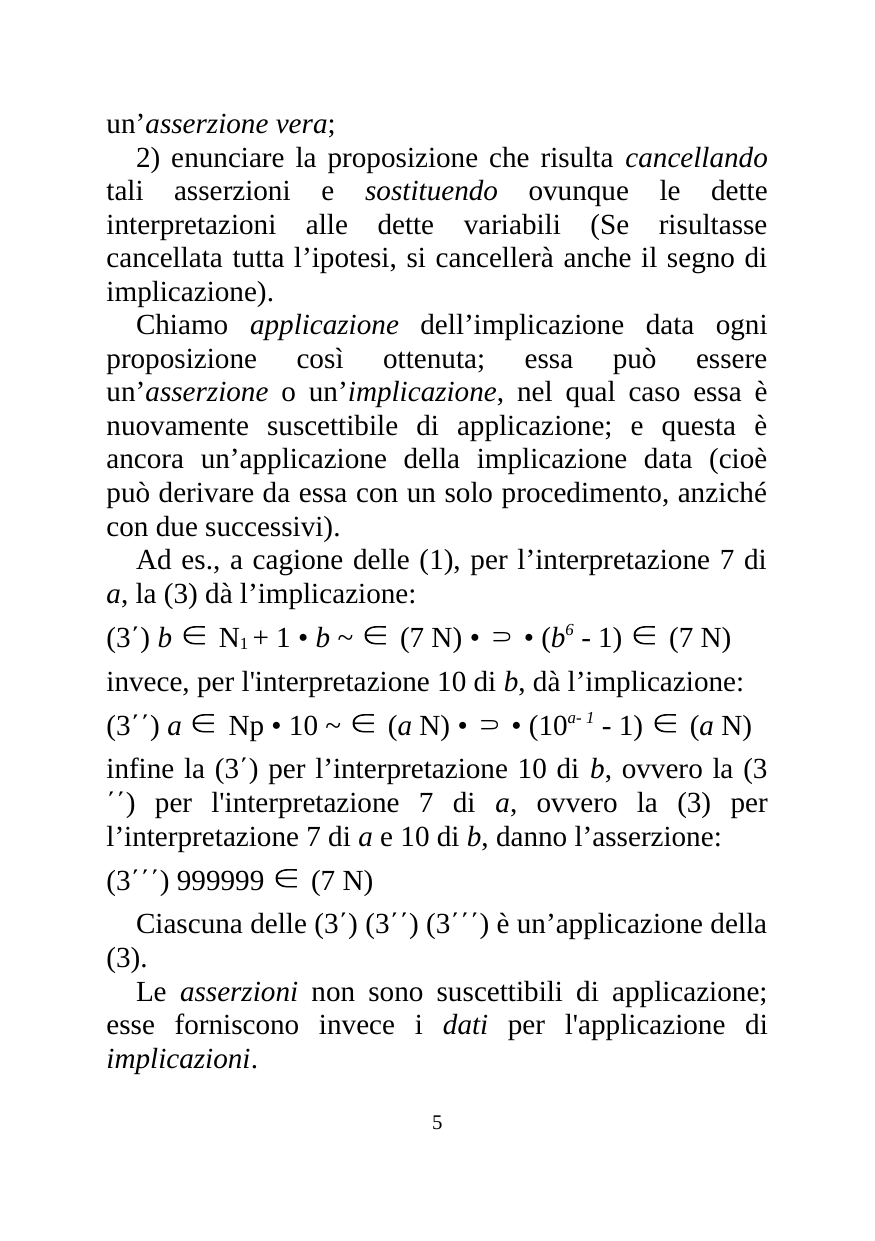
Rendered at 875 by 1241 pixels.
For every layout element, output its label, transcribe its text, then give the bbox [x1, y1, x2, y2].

text (3´´´) 999999 (7 N) [106, 863, 768, 896]
text infine la (3´) per l’interpretazione 10 di b, ovvero la (3´´) per l'interpretazione 7 di a, ovvero la (3) per l’interpretazione 7 di a e 10 di b, danno l’asserzione: [106, 752, 768, 852]
text un’asserzione vera; [106, 106, 768, 140]
text Chiamo applicazione dell’implicazione data ogni proposizione così ottenuta; essa può essere un’asserzione o un’implicazione, nel qual caso essa è nuovamente suscettibile di applicazione; e questa è ancora un’applicazione della implicazione data (cioè può derivare da essa con un solo procedimento, anziché con due successivi). [106, 307, 768, 542]
text (3´´) a Np • 10 ~ (a N) • ⸧ • (10a- 1 - 1) (a N) [106, 708, 768, 741]
text 2) enunciare la proposizione che risulta cancellando tali asserzioni e sostituendo ovunque le dette interpretazioni alle dette variabili (Se risultasse cancellata tutta l’ipotesi, si cancellerà anche il segno di implicazione). [106, 140, 768, 307]
text invece, per l'interpretazione 10 di b, dà l’implicazione: [106, 664, 768, 697]
text Le asserzioni non sono suscettibili di applicazione; esse forniscono invece i dati per l'applicazione di implicazioni. [106, 974, 768, 1074]
text Ciascuna delle (3´) (3´´) (3´´´) è un’applicazione della (3). [106, 907, 768, 974]
text Ad es., a cagione delle (1), per l’interpretazione 7 di a, la (3) dà l’implicazione: [106, 542, 768, 609]
text (3´) b N1 + 1 • b ~ (7 N) • ⸧ • (b6 - 1) (7 N) [106, 620, 768, 653]
